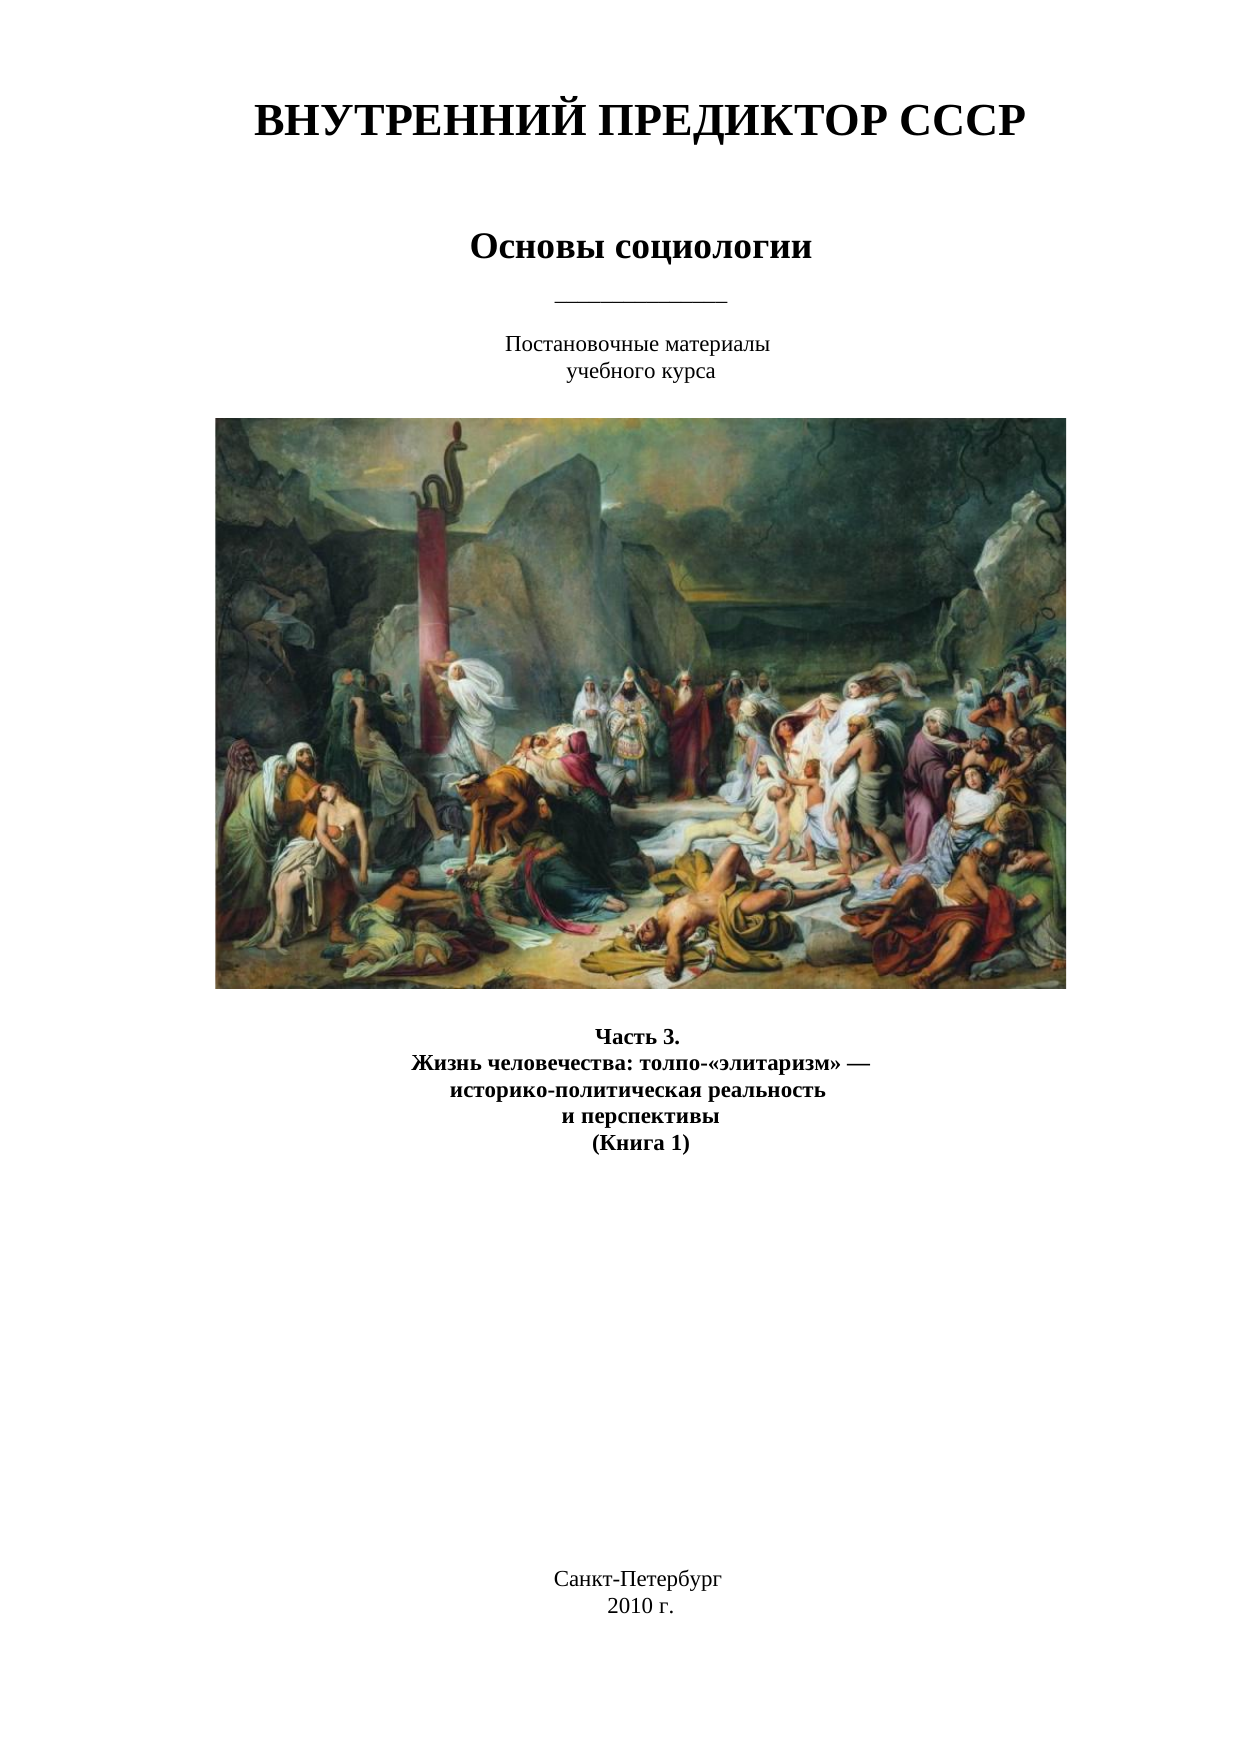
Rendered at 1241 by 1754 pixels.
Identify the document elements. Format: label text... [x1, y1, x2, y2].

picture [215, 418, 1067, 989]
text ВНУТРЕННИЙ ПРЕДИКТОР СССР [130, 92, 1152, 145]
text Основы социологии [130, 223, 1152, 266]
text _______________ [130, 279, 1152, 305]
text Санкт-Петербург 2010 г. [130, 1565, 1152, 1618]
text Постановочные материалы учебного курса [130, 330, 1152, 997]
text Часть 3. Жизнь человечества: толпо-«элитаризм» — историко-политическая реальность и перспективы (Книга 1) [130, 1022, 1152, 1155]
